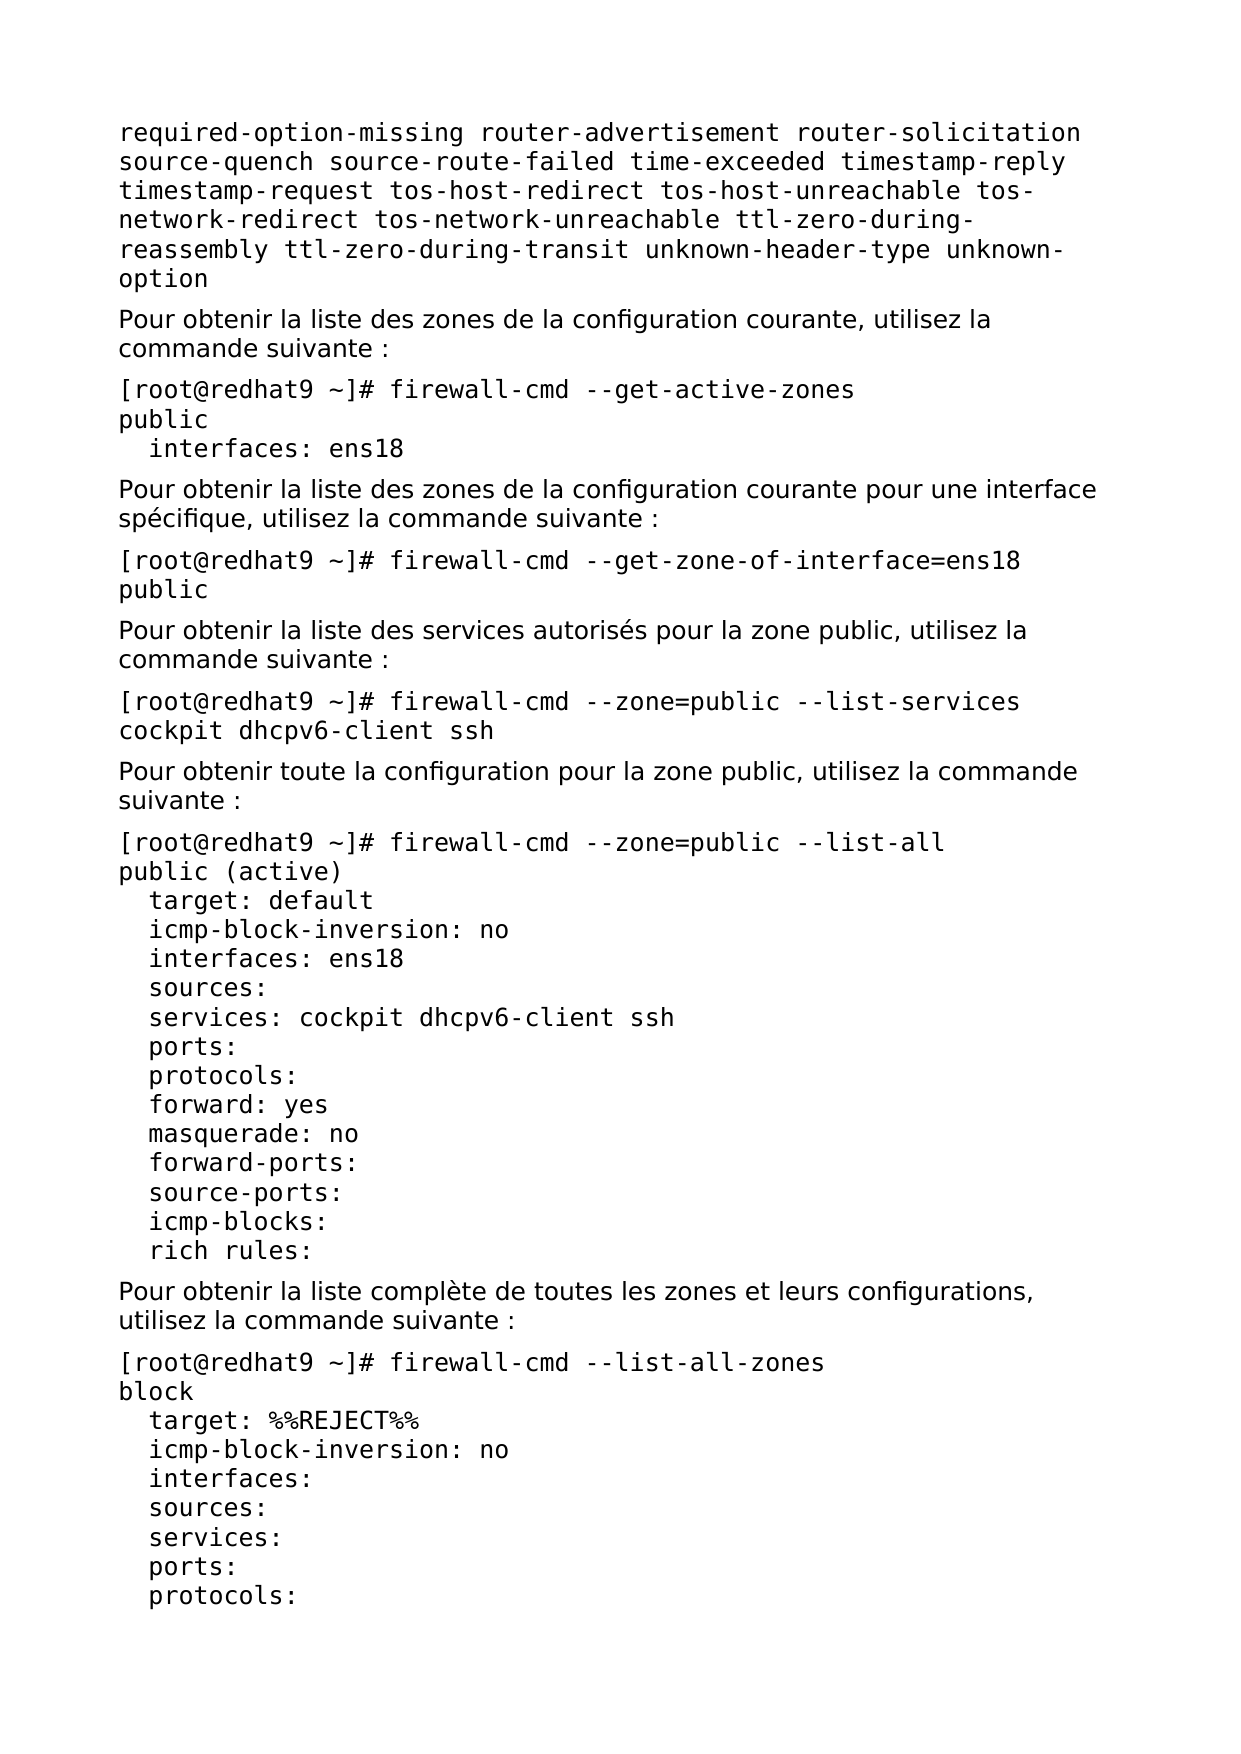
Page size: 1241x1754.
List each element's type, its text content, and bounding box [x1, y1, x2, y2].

text [root@redhat9 ~]# firewall-cmd --list-all-zones block target: %%REJECT%% icmp-block-inversion: no interfaces: sources: services: ports: protocols: [118, 1348, 1122, 1610]
text [root@redhat9 ~]# firewall-cmd --zone=public --list-services cockpit dhcpv6-client ssh [118, 687, 1122, 745]
text Pour obtenir toute la configuration pour la zone public, utilisez la commande suivante : [118, 757, 1122, 815]
text required-option-missing router-advertisement router-solicitation source-quench source-route-failed time-exceeded timestamp-reply timestamp-request tos-host-redirect tos-host-unreachable tos-network-redirect tos-network-unreachable ttl-zero-during-reassembly ttl-zero-during-transit unknown-header-type unknown-option [118, 118, 1122, 293]
text [root@redhat9 ~]# firewall-cmd --get-active-zones public interfaces: ens18 [118, 376, 1122, 463]
text Pour obtenir la liste complète de toutes les zones et leurs configurations, utilisez la commande suivante : [118, 1277, 1122, 1335]
text [root@redhat9 ~]# firewall-cmd --get-zone-of-interface=ens18 public [118, 546, 1122, 604]
text Pour obtenir la liste des zones de la configuration courante pour une interface spécifique, utilisez la commande suivante : [118, 475, 1122, 533]
text Pour obtenir la liste des zones de la configuration courante, utilisez la commande suivante : [118, 305, 1122, 363]
text [root@redhat9 ~]# firewall-cmd --zone=public --list-all public (active) target: default icmp-block-inversion: no interfaces: ens18 sources: services: cockpit dhcpv6-client ssh ports: protocols: forward: yes masquerade: no forward-ports: source-ports: icmp-blocks: rich rules: [118, 828, 1122, 1265]
text Pour obtenir la liste des services autorisés pour la zone public, utilisez la commande suivante : [118, 616, 1122, 674]
